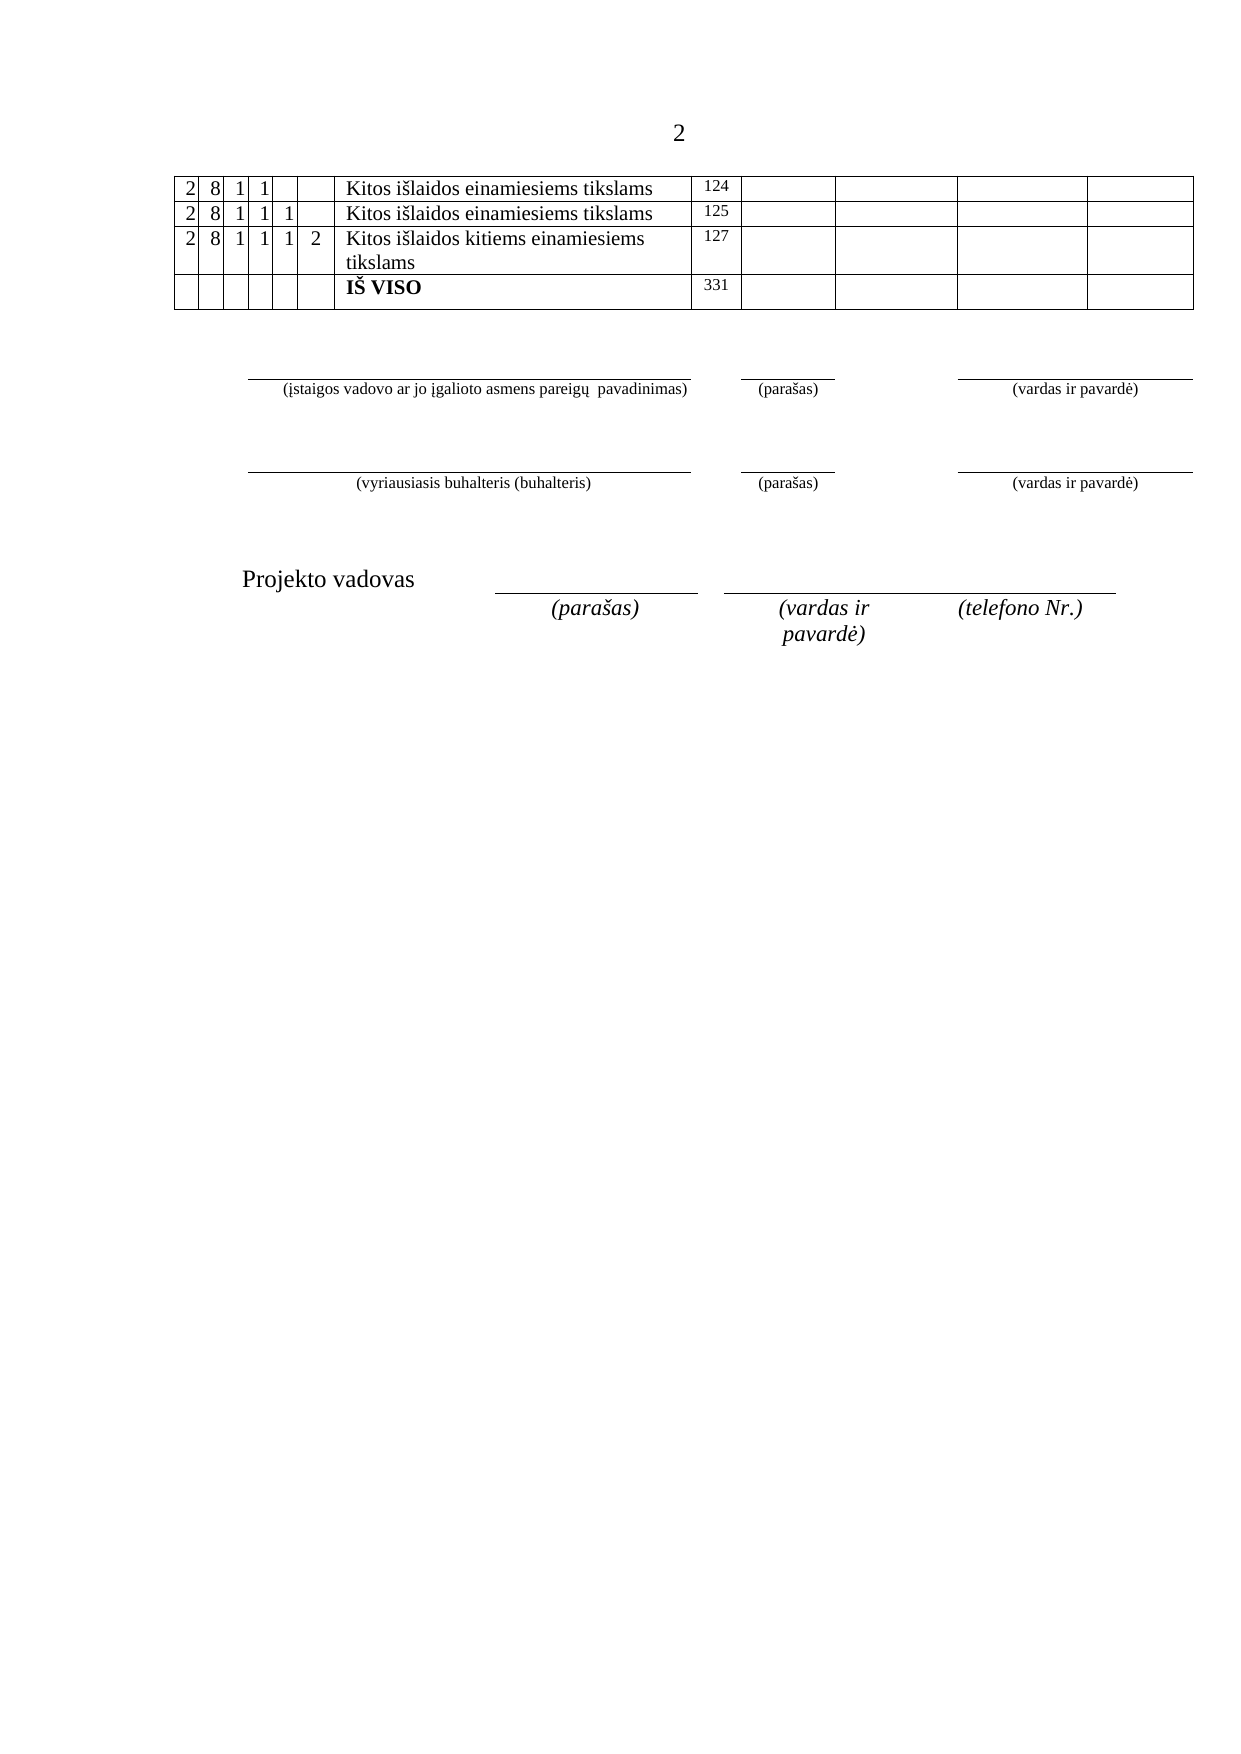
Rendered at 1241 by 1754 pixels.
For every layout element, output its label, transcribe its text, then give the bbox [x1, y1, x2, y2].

table_cell [1088, 227, 1193, 274]
table_cell 1 [224, 202, 248, 226]
table_cell [835, 472, 958, 507]
table_cell 8 [199, 227, 223, 274]
table_cell [958, 443, 1087, 472]
table_cell [958, 310, 1087, 344]
table_cell [199, 472, 223, 507]
table_cell 2 [175, 177, 198, 201]
table_cell 1 [249, 177, 272, 201]
table_cell [199, 310, 223, 344]
table_cell [691, 472, 741, 507]
table_cell [174, 443, 199, 472]
table_header [203, 593, 468, 647]
table_cell [273, 275, 297, 309]
table_cell 2 [175, 227, 198, 274]
table_cell 1 [249, 227, 272, 274]
table_cell (įstaigos vadovo ar jo įgalioto asmens pareigų pavadinimas) [248, 379, 741, 413]
table_cell [1087, 344, 1193, 379]
table_cell [836, 202, 957, 226]
table_cell [223, 443, 248, 472]
table_cell IŠ VISO [335, 275, 691, 309]
table_cell 125 [692, 202, 741, 226]
table_cell 127 [692, 227, 741, 274]
table_cell [199, 344, 223, 379]
table_cell [223, 344, 248, 379]
table_cell [958, 202, 1087, 226]
table_cell [741, 443, 835, 472]
table_cell [1088, 202, 1193, 226]
table_cell [958, 414, 1087, 443]
table_cell [835, 443, 958, 472]
table_cell [174, 379, 199, 413]
table_cell [223, 310, 248, 344]
table_cell [741, 414, 835, 443]
table_header (vardas ir pavardė) [724, 594, 926, 647]
table_cell (parašas) [741, 473, 835, 507]
table_cell [174, 472, 199, 507]
table_cell [273, 344, 297, 379]
table_cell [1087, 443, 1193, 472]
table_cell [273, 414, 297, 443]
table_header [469, 593, 495, 647]
table_cell [297, 344, 334, 379]
table_cell 8 [199, 202, 223, 226]
table_cell [335, 414, 691, 443]
table_cell 1 [249, 202, 272, 226]
table_cell [742, 227, 835, 274]
table_cell [1193, 443, 1218, 472]
table_cell [223, 472, 248, 507]
table_cell [224, 275, 248, 309]
table_cell [1194, 274, 1218, 309]
table_cell [691, 414, 741, 443]
table_cell [1194, 226, 1218, 274]
table_cell [335, 443, 691, 472]
table_cell [1193, 309, 1218, 344]
table_cell [273, 177, 297, 201]
table_cell [1088, 275, 1193, 309]
table_cell [835, 344, 958, 379]
table_header (parašas) [495, 594, 697, 647]
table_cell [742, 202, 835, 226]
table_cell [248, 443, 272, 472]
table_cell [335, 344, 691, 379]
table_cell [958, 275, 1087, 309]
table_cell [335, 310, 691, 344]
table_cell [174, 344, 199, 379]
table_cell [297, 310, 334, 344]
table_cell [199, 275, 223, 309]
table_cell [691, 310, 741, 344]
table_cell [1193, 344, 1218, 379]
table_cell 1 [273, 227, 297, 274]
table_cell [248, 310, 272, 344]
table_cell [199, 379, 223, 413]
table_cell [249, 275, 272, 309]
table_cell Kitos išlaidos kitiems einamiesiems tikslams [335, 227, 691, 274]
table_cell [835, 414, 958, 443]
table_header (telefono Nr.) [926, 594, 1116, 647]
table_cell [298, 177, 334, 201]
table_cell 1 [224, 177, 248, 201]
table_cell [298, 202, 334, 226]
table_cell [1194, 201, 1218, 226]
table_cell [742, 275, 835, 309]
table_cell [1193, 414, 1218, 443]
table_cell [273, 310, 297, 344]
table_cell Kitos išlaidos einamiesiems tikslams [335, 202, 691, 226]
table_cell 8 [199, 177, 223, 201]
table_cell [742, 177, 835, 201]
table_cell [248, 344, 272, 379]
table_cell [297, 414, 334, 443]
table_cell [248, 414, 272, 443]
table_cell [741, 310, 835, 344]
table_cell (vardas ir pavardė) [958, 380, 1193, 413]
table_cell [835, 310, 958, 344]
table_cell [958, 177, 1087, 201]
table_cell [1088, 177, 1193, 201]
table_cell [1193, 379, 1218, 413]
table_cell [199, 414, 223, 443]
table_cell (vardas ir pavardė) [958, 473, 1193, 507]
table_cell [1193, 472, 1218, 507]
table_cell 331 [692, 275, 741, 309]
table_cell [298, 275, 334, 309]
table_cell 1 [273, 202, 297, 226]
table_cell [174, 414, 199, 443]
table_cell 1 [224, 227, 248, 274]
table_cell [691, 344, 741, 379]
table_cell [297, 443, 334, 472]
table_cell [835, 379, 958, 413]
table_cell 124 [692, 177, 741, 201]
table_cell [691, 443, 741, 472]
table_cell [223, 414, 248, 443]
table_header [698, 593, 724, 647]
table_cell [1194, 176, 1218, 201]
table_cell [958, 344, 1087, 379]
table_cell [958, 227, 1087, 274]
table_cell [223, 379, 248, 413]
text Projekto vadovas [177, 564, 1181, 593]
table_cell Kitos išlaidos einamiesiems tikslams [335, 177, 691, 201]
table_cell [741, 344, 835, 379]
table_cell (parašas) [741, 380, 835, 413]
table_cell 2 [175, 202, 198, 226]
table_cell [836, 227, 957, 274]
table_cell 2 [298, 227, 334, 274]
table_cell [174, 310, 199, 344]
table_cell (vyriausiasis buhalteris (buhalteris) [248, 473, 691, 507]
table_cell [836, 177, 957, 201]
table_cell [836, 275, 957, 309]
table_cell [273, 443, 297, 472]
table_cell [1087, 414, 1193, 443]
table_cell [175, 275, 198, 309]
table_cell [199, 443, 223, 472]
table_cell [1087, 310, 1193, 344]
